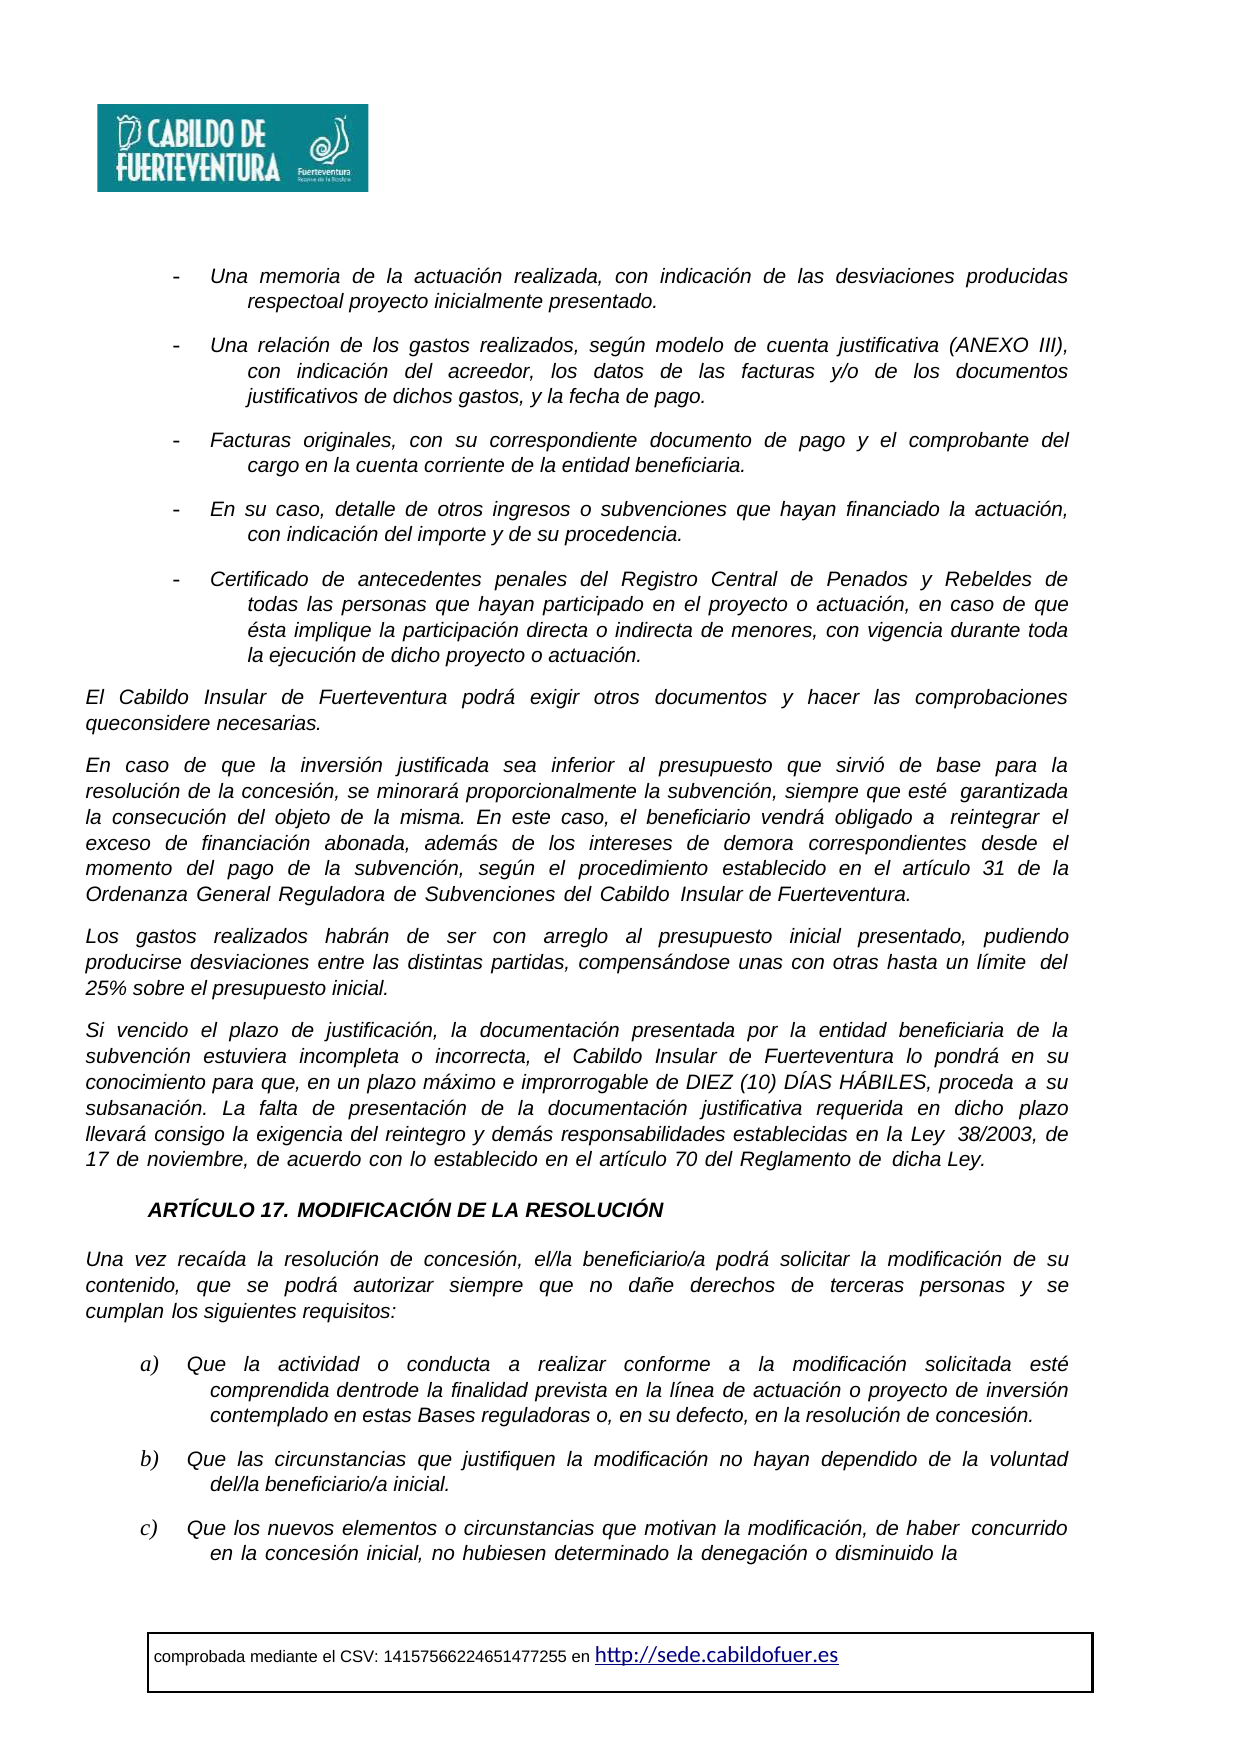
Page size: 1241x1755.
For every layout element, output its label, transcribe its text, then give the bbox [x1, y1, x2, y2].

text Si vencido el plazo de justificación, la documentación presentada por la entidad beneficiaria de la subvención estuviera incompleta o incorrecta, el Cabildo Insular de Fuerteventura lo pondrá en su conocimiento para que, en un plazo máximo e improrrogable de DIEZ (10) DÍAS HÁBILES, proceda a su subsanación. La falta de presentación de la documentación justificativa requerida en dicho plazo llevará consigo la exigencia del reintegro y demás responsabilidades establecidas en la Ley 38/2003, de 17 de noviembre, de acuerdo con lo establecido en el artículo 70 del Reglamento de dicha Ley. [85, 1018, 1069, 1171]
list Que las circunstancias que justifiquen la modificación no hayan dependido de la voluntad del/la beneficiario/a inicial. [140, 1445, 1068, 1496]
list Que la actividad o conducta a realizar conforme a la modificación solicitada esté comprendida dentrode la finalidad prevista en la línea de actuación o proyecto de inversión contemplado en estas Bases reguladoras o, en su defecto, en la resolución de concesión. [140, 1350, 1069, 1427]
text Los gastos realizados habrán de ser con arreglo al presupuesto inicial presentado, pudiendo producirse desviaciones entre las distintas partidas, compensándose unas con otras hasta un límite del 25% sobre el presupuesto inicial. [85, 924, 1069, 1000]
text En caso de que la inversión justificada sea inferior al presupuesto que sirvió de base para la resolución de la concesión, se minorará proporcionalmente la subvención, siempre que esté garantizada la consecución del objeto de la misma. En este caso, el beneficiario vendrá obligado a reintegrar el exceso de financiación abonada, además de los intereses de demora correspondientes desde el momento del pago de la subvención, según el procedimiento establecido en el artículo 31 de la Ordenanza General Reguladora de Subvenciones del Cabildo Insular de Fuerteventura. [85, 753, 1069, 906]
list Facturas originales, con su correspondiente documento de pago y el comprobante del cargo en la cuenta corriente de la entidad beneficiaria. [172, 426, 1069, 477]
subtitle ARTÍCULO 17. MODIFICACIÓN DE LA RESOLUCIÓN [148, 1198, 1107, 1222]
list Que los nuevos elementos o circunstancias que motivan la modificación, de haber concurrido en la concesión inicial, no hubiesen determinado la denegación o disminuido la [140, 1514, 1068, 1565]
list Una memoria de la actuación realizada, con indicación de las desviaciones producidas respectoal proyecto inicialmente presentado. [172, 262, 1068, 313]
list Una relación de los gastos realizados, según modelo de cuenta justificativa (ANEXO III), con indicación del acreedor, los datos de las facturas y/o de los documentos justificativos de dichos gastos, y la fecha de pago. [172, 331, 1069, 408]
list Certificado de antecedentes penales del Registro Central de Penados y Rebeldes de todas las personas que hayan participado en el proyecto o actuación, en caso de que ésta implique la participación directa o indirecta de menores, con vigencia durante toda la ejecución de dicho proyecto o actuación. [172, 564, 1069, 667]
text Una vez recaída la resolución de concesión, el/la beneficiario/a podrá solicitar la modificación de su contenido, que se podrá autorizar siempre que no dañe derechos de terceras personas y se cumplan los siguientes requisitos: [85, 1247, 1069, 1323]
text El Cabildo Insular de Fuerteventura podrá exigir otros documentos y hacer las comprobaciones queconsidere necesarias. [85, 685, 1068, 734]
list En su caso, detalle de otros ingresos o subvenciones que hayan financiado la actuación, con indicación del importe y de su procedencia. [172, 496, 1068, 546]
